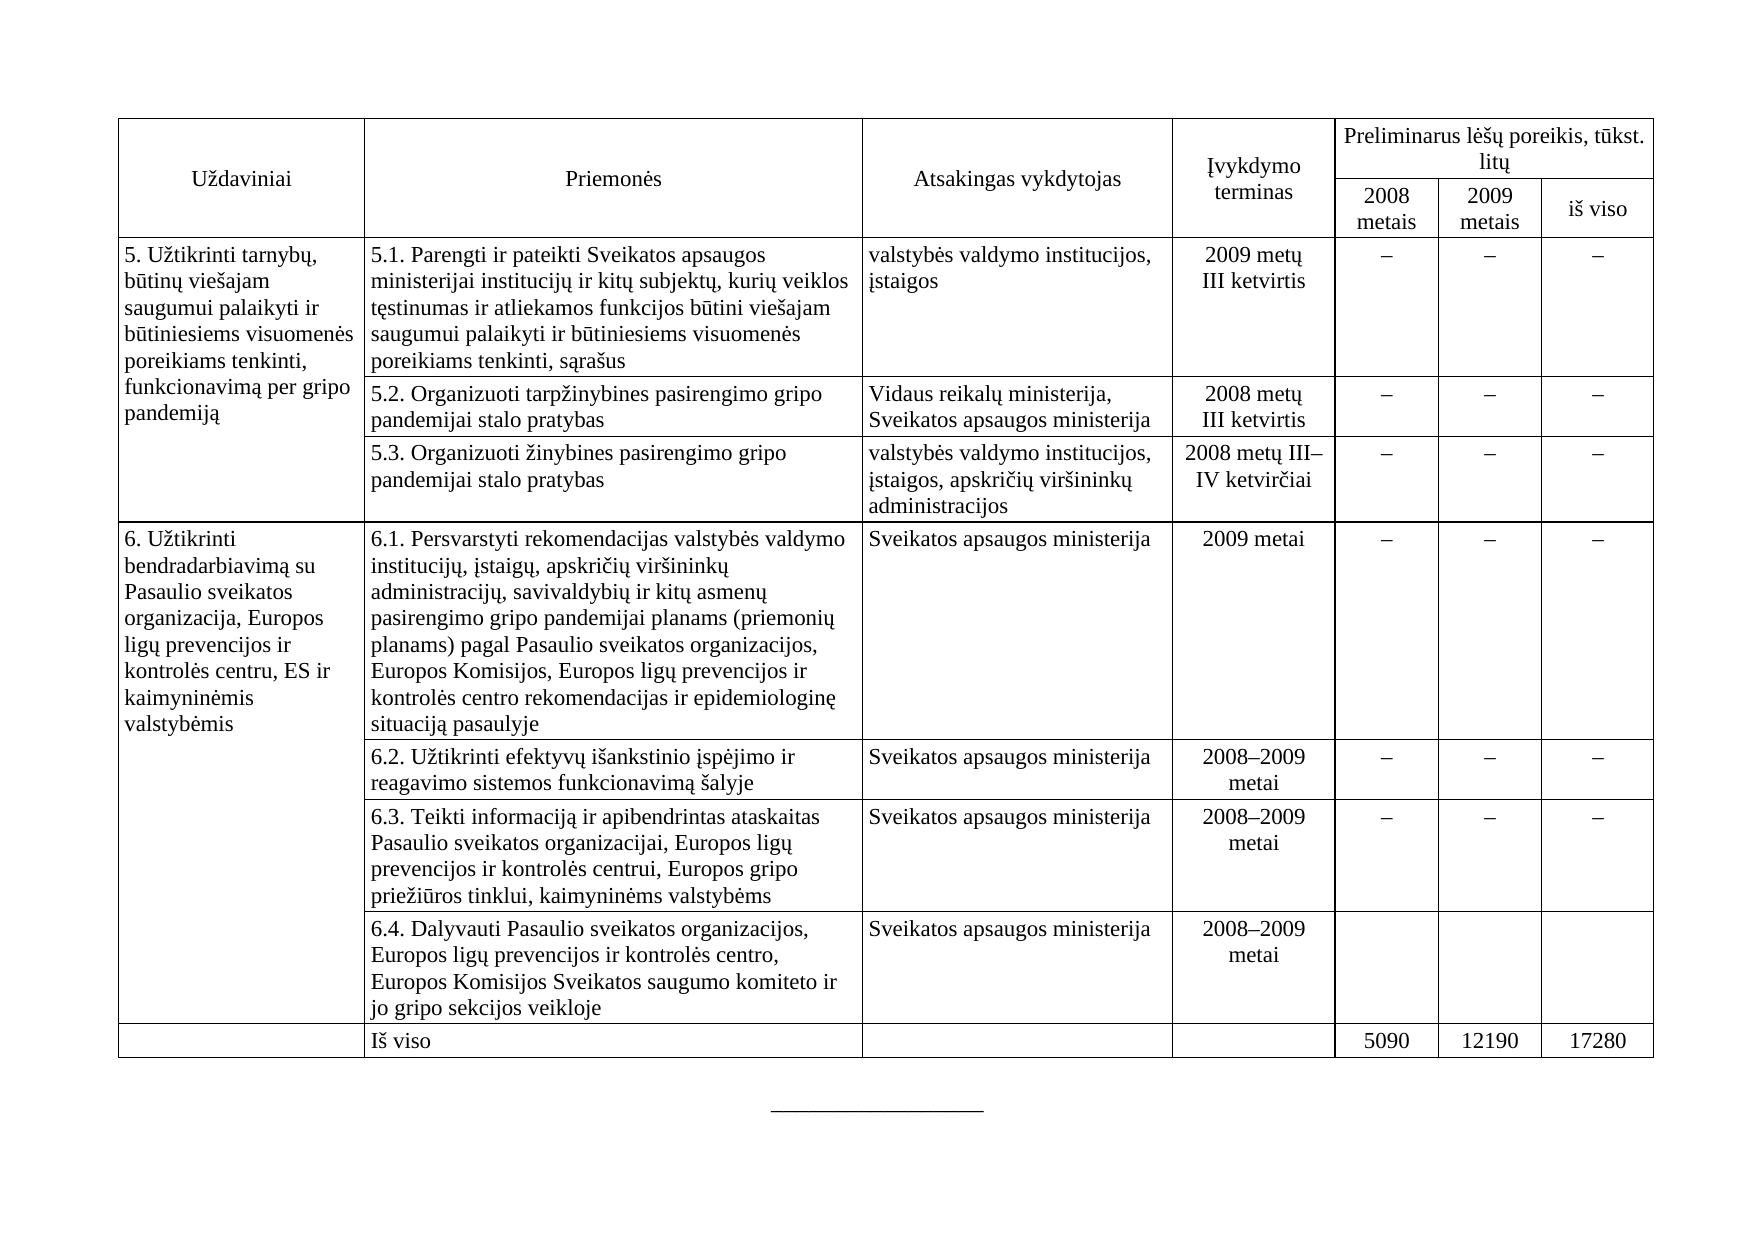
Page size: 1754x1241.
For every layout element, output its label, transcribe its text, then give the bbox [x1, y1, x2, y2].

table_cell – [1542, 437, 1653, 521]
table_cell 5.2. Organizuoti tarpžinybines pasirengimo gripo pandemijai stalo pratybas [365, 377, 862, 436]
table_cell 12190 [1439, 1024, 1541, 1057]
table_cell 2008–2009 metai [1173, 740, 1334, 799]
table_header Atsakingas vykdytojas [863, 119, 1172, 237]
table_cell Sveikatos apsaugos ministerija [863, 800, 1172, 911]
table_cell 2009 metų III ketvirtis [1173, 238, 1334, 376]
table_cell – [1439, 740, 1541, 799]
table_cell 6.4. Dalyvauti Pasaulio sveikatos organizacijos, Europos ligų prevencijos ir kontrolės centro, Europos Komisijos Sveikatos saugumo komiteto ir jo gripo sekcijos veikloje [365, 912, 862, 1023]
table_cell 6.2. Užtikrinti efektyvų išankstinio įspėjimo ir reagavimo sistemos funkcionavimą šalyje [365, 740, 862, 799]
table_cell – [1439, 437, 1541, 521]
table_cell 17280 [1542, 1024, 1653, 1057]
table_cell 2008 metais [1336, 179, 1438, 237]
table_cell – [1439, 800, 1541, 911]
table_cell Sveikatos apsaugos ministerija [863, 523, 1172, 739]
table_cell – [1336, 377, 1438, 436]
table_cell – [1439, 377, 1541, 436]
table_header Uždaviniai [119, 119, 364, 237]
table_cell – [1439, 238, 1541, 376]
table_cell valstybės valdymo institucijos, įstaigos [863, 238, 1172, 376]
table_cell – [1336, 740, 1438, 799]
table_cell [1336, 912, 1438, 1023]
table_cell 6.1. Persvarstyti rekomendacijas valstybės valdymo institucijų, įstaigų, apskričių viršininkų administracijų, savivaldybių ir kitų asmenų pasirengimo gripo pandemijai planams (priemonių planams) pagal Pasaulio sveikatos organizacijos, Europos Komisijos, Europos ligų prevencijos ir kontrolės centro rekomendacijas ir epidemiologinę situaciją pasaulyje [365, 523, 862, 739]
table_cell Sveikatos apsaugos ministerija [863, 912, 1172, 1023]
table_cell – [1542, 238, 1653, 376]
table_cell 2008–2009 metai [1173, 912, 1334, 1023]
table_cell Vidaus reikalų ministerija, Sveikatos apsaugos ministerija [863, 377, 1172, 436]
table_cell – [1336, 523, 1438, 739]
table_cell – [1542, 523, 1653, 739]
table_cell 2009 metais [1439, 179, 1541, 237]
table_cell 5090 [1336, 1024, 1438, 1057]
table_cell [1439, 912, 1541, 1023]
table_cell [863, 1024, 1172, 1057]
table_header Įvykdymo terminas [1173, 119, 1334, 237]
table_cell 5.1. Parengti ir pateikti Sveikatos apsaugos ministerijai institucijų ir kitų subjektų, kurių veiklos tęstinumas ir atliekamos funkcijos būtini viešajam saugumui palaikyti ir būtiniesiems visuomenės poreikiams tenkinti, sąrašus [365, 238, 862, 376]
table_header Priemonės [365, 119, 862, 237]
table_cell iš viso [1542, 179, 1653, 237]
table_cell – [1336, 437, 1438, 521]
table_cell [1542, 912, 1653, 1023]
table_cell 6. Užtikrinti bendradarbiavimą su Pasaulio sveikatos organizacija, Europos ligų prevencijos ir kontrolės centru, ES ir kaimyninėmis valstybėmis [119, 523, 364, 1023]
table_cell valstybės valdymo institucijos, įstaigos, apskričių viršininkų administracijos [863, 437, 1172, 521]
table_cell – [1336, 238, 1438, 376]
table_cell Sveikatos apsaugos ministerija [863, 740, 1172, 799]
table_cell – [1542, 377, 1653, 436]
table_cell – [1336, 800, 1438, 911]
table_header Preliminarus lėšų poreikis, tūkst. litų [1336, 119, 1653, 178]
table_cell [1173, 1024, 1334, 1057]
table_cell – [1542, 800, 1653, 911]
table_cell 2008–2009 metai [1173, 800, 1334, 911]
table_cell [119, 1024, 364, 1057]
table_cell 2009 metai [1173, 523, 1334, 739]
table_cell – [1542, 740, 1653, 799]
table_cell 5. Užtikrinti tarnybų, būtinų viešajam saugumui palaikyti ir būtiniesiems visuomenės poreikiams tenkinti, funkcionavimą per gripo pandemiją [119, 238, 364, 521]
table_cell – [1439, 523, 1541, 739]
table_cell 6.3. Teikti informaciją ir apibendrintas ataskaitas Pasaulio sveikatos organizacijai, Europos ligų prevencijos ir kontrolės centrui, Europos gripo priežiūros tinklui, kaimyninėms valstybėms [365, 800, 862, 911]
table_cell 5.3. Organizuoti žinybines pasirengimo gripo pandemijai stalo pratybas [365, 437, 862, 521]
text _________________ [118, 1086, 1636, 1115]
table_cell 2008 metų III ketvirtis [1173, 377, 1334, 436]
table_cell 2008 metų III–IV ketvirčiai [1173, 437, 1334, 521]
table_cell Iš viso [365, 1024, 862, 1057]
